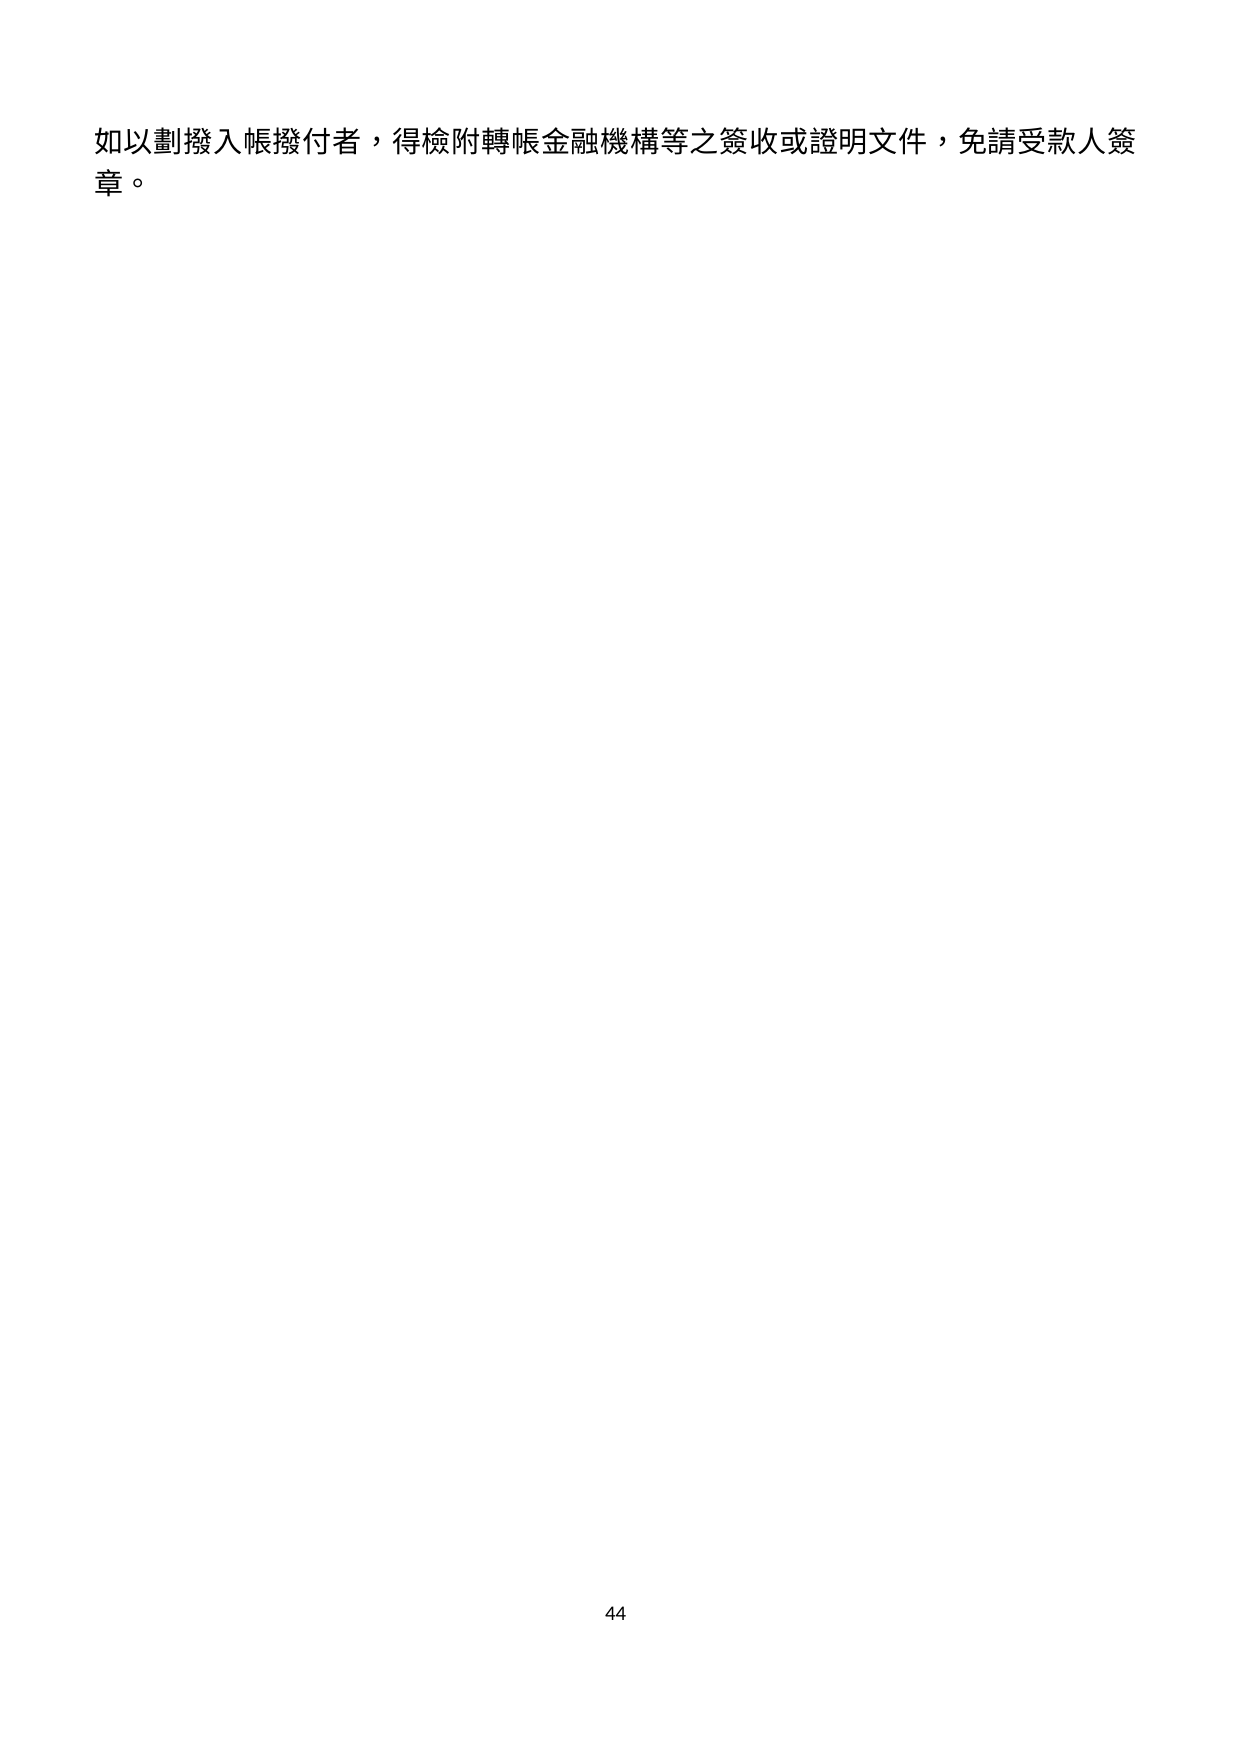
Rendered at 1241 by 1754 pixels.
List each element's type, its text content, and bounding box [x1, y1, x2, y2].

text 如以劃撥入帳撥付者，得檢附轉帳金融機構等之簽收或證明文件，免請受款人簽章。 [94, 118, 1137, 203]
